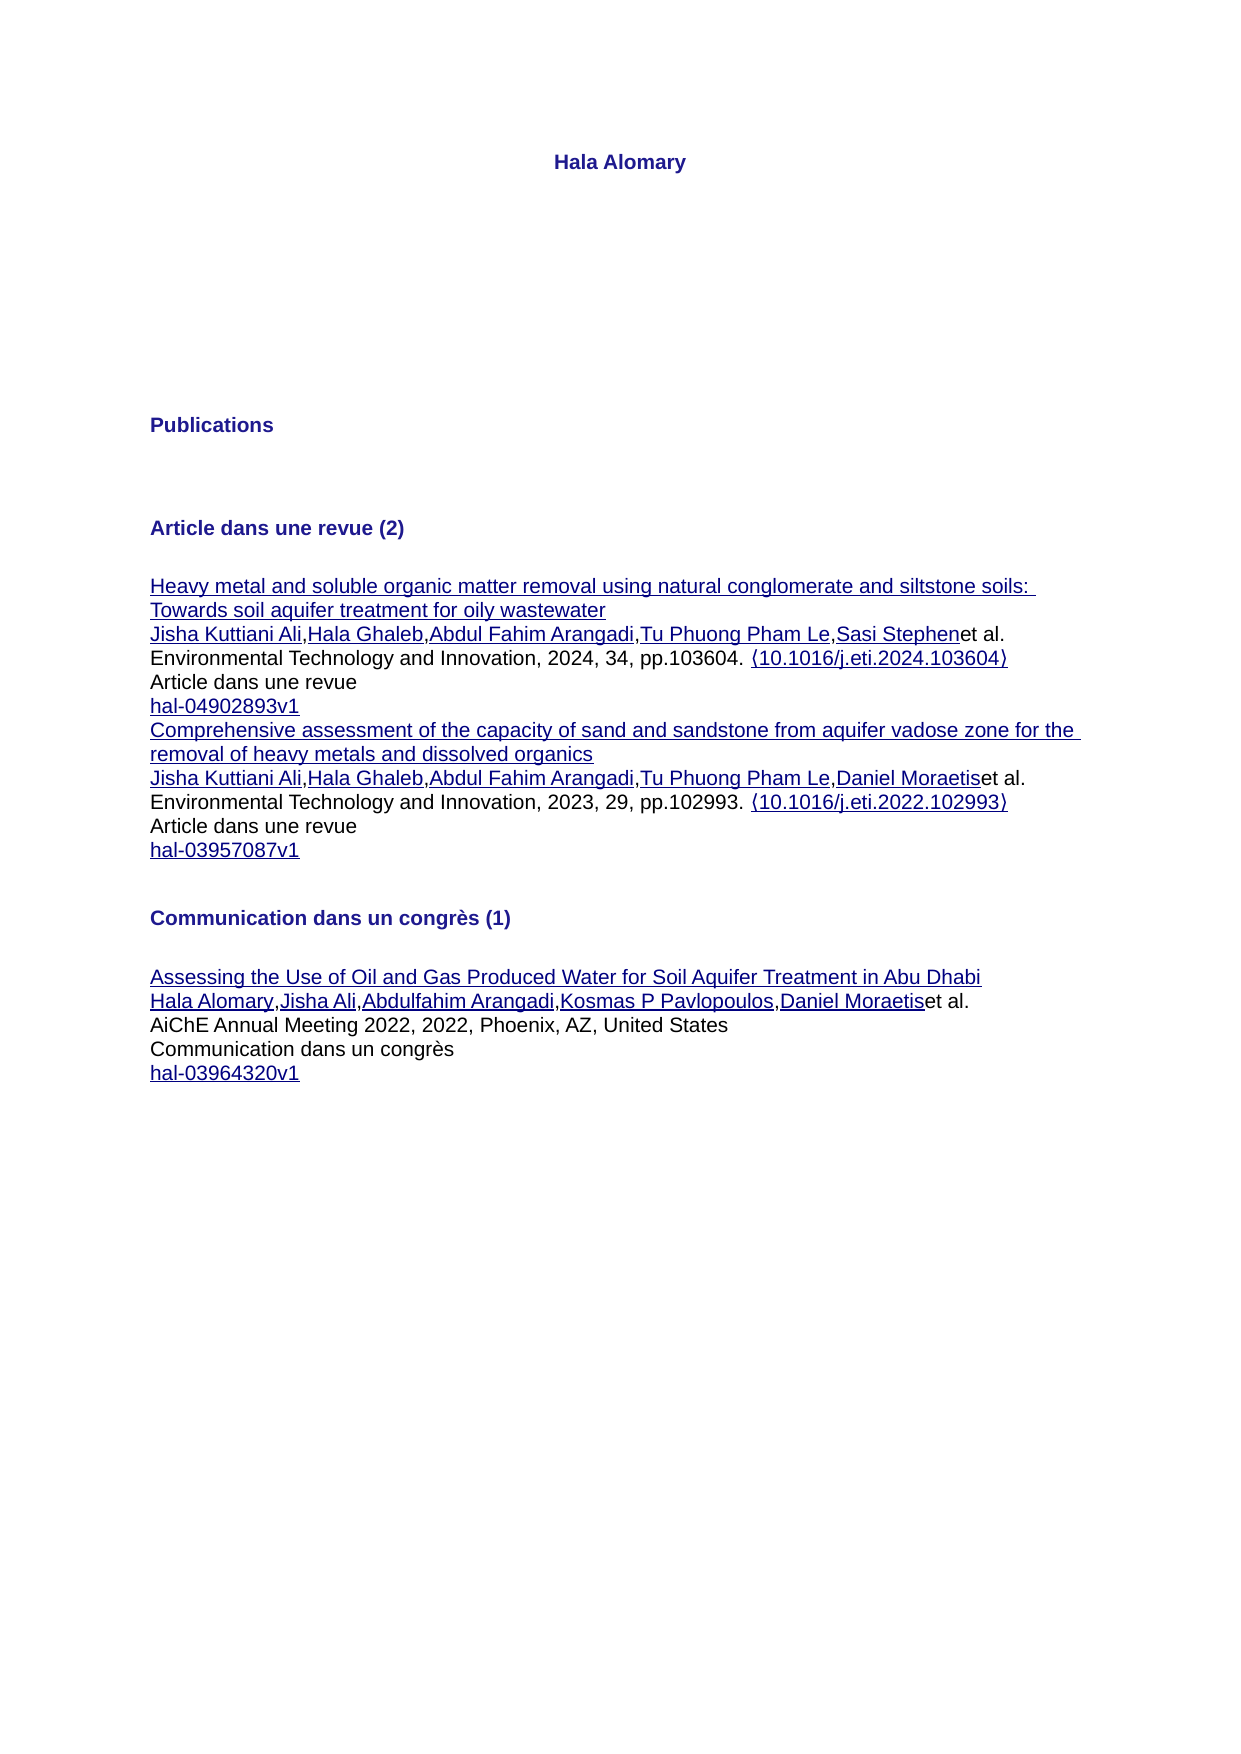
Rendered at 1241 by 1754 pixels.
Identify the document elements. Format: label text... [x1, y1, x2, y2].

table_cell Comprehensive assessment of the capacity of sand and sandstone from aquifer vadose zone for the removal of heavy metals and dissolved organics Jisha Kuttiani Ali,Hala Ghaleb,Abdul Fahim Arangadi,Tu Phuong Pham Le,Daniel Moraetiset al. Environmental Technology and Innovation, 2023, 29, pp.102993. ⟨10.1016/j.eti.2022.102993⟩ Article dans une revue hal-03957087v1 [150, 718, 1090, 861]
subtitle Hala Alomary [150, 150, 1090, 174]
table_header Assessing the Use of Oil and Gas Produced Water for Soil Aquifer Treatment in Abu Dhabi Hala Alomary,Jisha Ali,Abdulfahim Arangadi,Kosmas P Pavlopoulos,Daniel Moraetiset al. AiChE Annual Meeting 2022, 2022, Phoenix, AZ, United States Communication dans un congrès hal-03964320v1 [150, 965, 1090, 1084]
subtitle Article dans une revue (2) [150, 516, 1090, 539]
subtitle Communication dans un congrès (1) [150, 906, 1090, 930]
subtitle Publications [150, 412, 1090, 436]
table_header Heavy metal and soluble organic matter removal using natural conglomerate and siltstone soils: Towards soil aquifer treatment for oily wastewater Jisha Kuttiani Ali,Hala Ghaleb,Abdul Fahim Arangadi,Tu Phuong Pham Le,Sasi Stephenet al. Environmental Technology and Innovation, 2024, 34, pp.103604. ⟨10.1016/j.eti.2024.103604⟩ Article dans une revue hal-04902893v1 [150, 574, 1090, 718]
